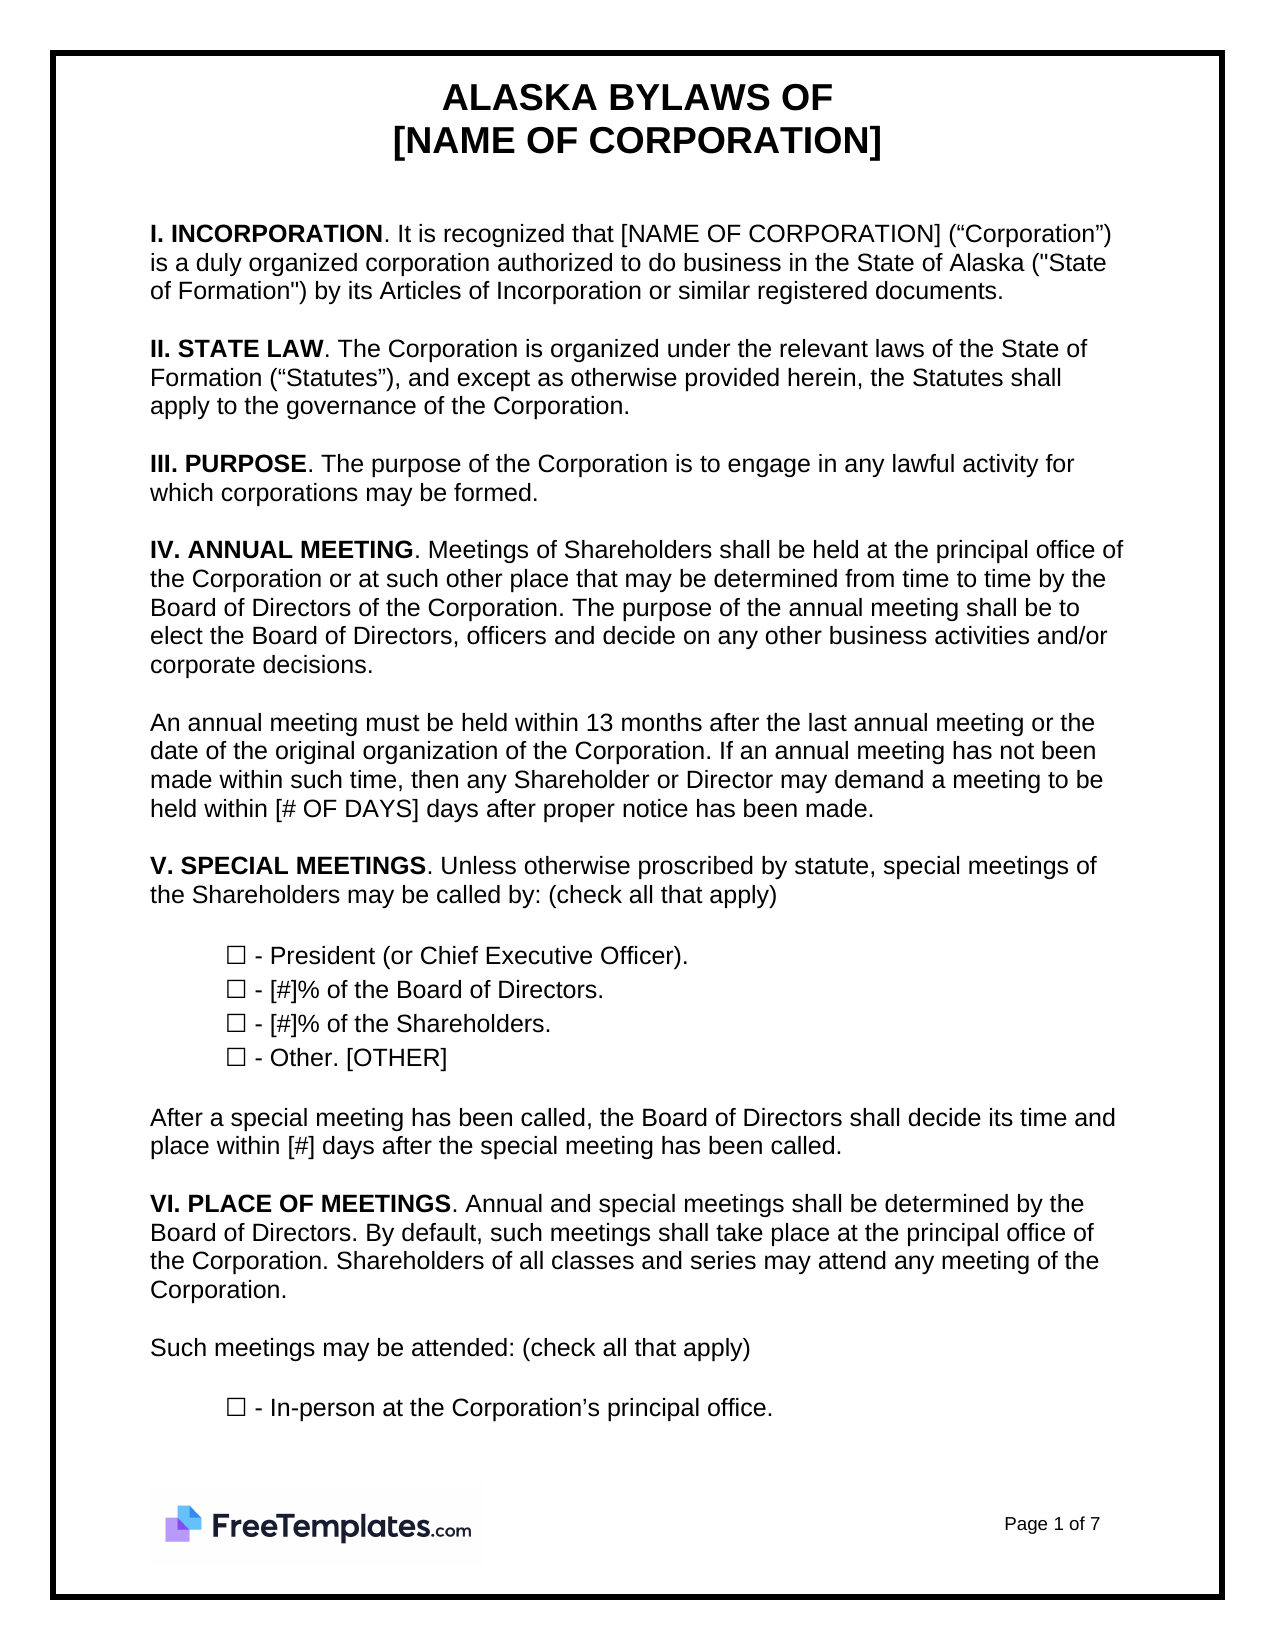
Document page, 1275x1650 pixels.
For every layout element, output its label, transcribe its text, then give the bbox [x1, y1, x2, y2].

text An annual meeting must be held within 13 months after the last annual meeting or the date of the original organization of the Corporation. If an annual meeting has not been made within such time, then any Shareholder or Director may demand a meeting to be held within [# OF DAYS] days after proper notice has been made. [150, 707, 1125, 822]
text After a special meeting has been called, the Board of Directors shall decide its time and place within [#] days after the special meeting has been called. [150, 1102, 1125, 1160]
text ☐ - [#]% of the Board of Directors. [225, 972, 1125, 1006]
text ☐ - In-person at the Corporation’s principal office. [225, 1390, 1125, 1424]
text III. PURPOSE. The purpose of the Corporation is to engage in any lawful activity for which corporations may be formed. [150, 449, 1125, 506]
text V. SPECIAL MEETINGS. Unless otherwise proscribed by statute, special meetings of the Shareholders may be called by: (check all that apply) [150, 851, 1125, 909]
text ALASKA BYLAWS OF [150, 75, 1125, 118]
text Such meetings may be attended: (check all that apply) [150, 1332, 1125, 1361]
text VI. PLACE OF MEETINGS. Annual and special meetings shall be determined by the Board of Directors. By default, such meetings shall take place at the principal office of the Corporation. Shareholders of all classes and series may attend any meeting of the Corporation. [150, 1189, 1125, 1304]
text I. INCORPORATION. It is recognized that [NAME OF CORPORATION] (“Corporation”) is a duly organized corporation authorized to do business in the State of Alaska ("State of Formation") by its Articles of Incorporation or similar registered documents. [150, 219, 1125, 305]
text ☐ - Other. [OTHER] [225, 1040, 1125, 1074]
text [NAME OF CORPORATION] [150, 118, 1125, 161]
text ☐ - President (or Chief Executive Officer). [225, 937, 1125, 972]
text II. STATE LAW. The Corporation is organized under the relevant laws of the State of Formation (“Statutes”), and except as otherwise provided herein, the Statutes shall apply to the governance of the Corporation. [150, 334, 1125, 420]
text IV. ANNUAL MEETING. Meetings of Shareholders shall be held at the principal office of the Corporation or at such other place that may be determined from time to time by the Board of Directors of the Corporation. The purpose of the annual meeting shall be to elect the Board of Directors, officers and decide on any other business activities and/or corporate decisions. [150, 535, 1125, 679]
text ☐ - [#]% of the Shareholders. [225, 1006, 1125, 1040]
